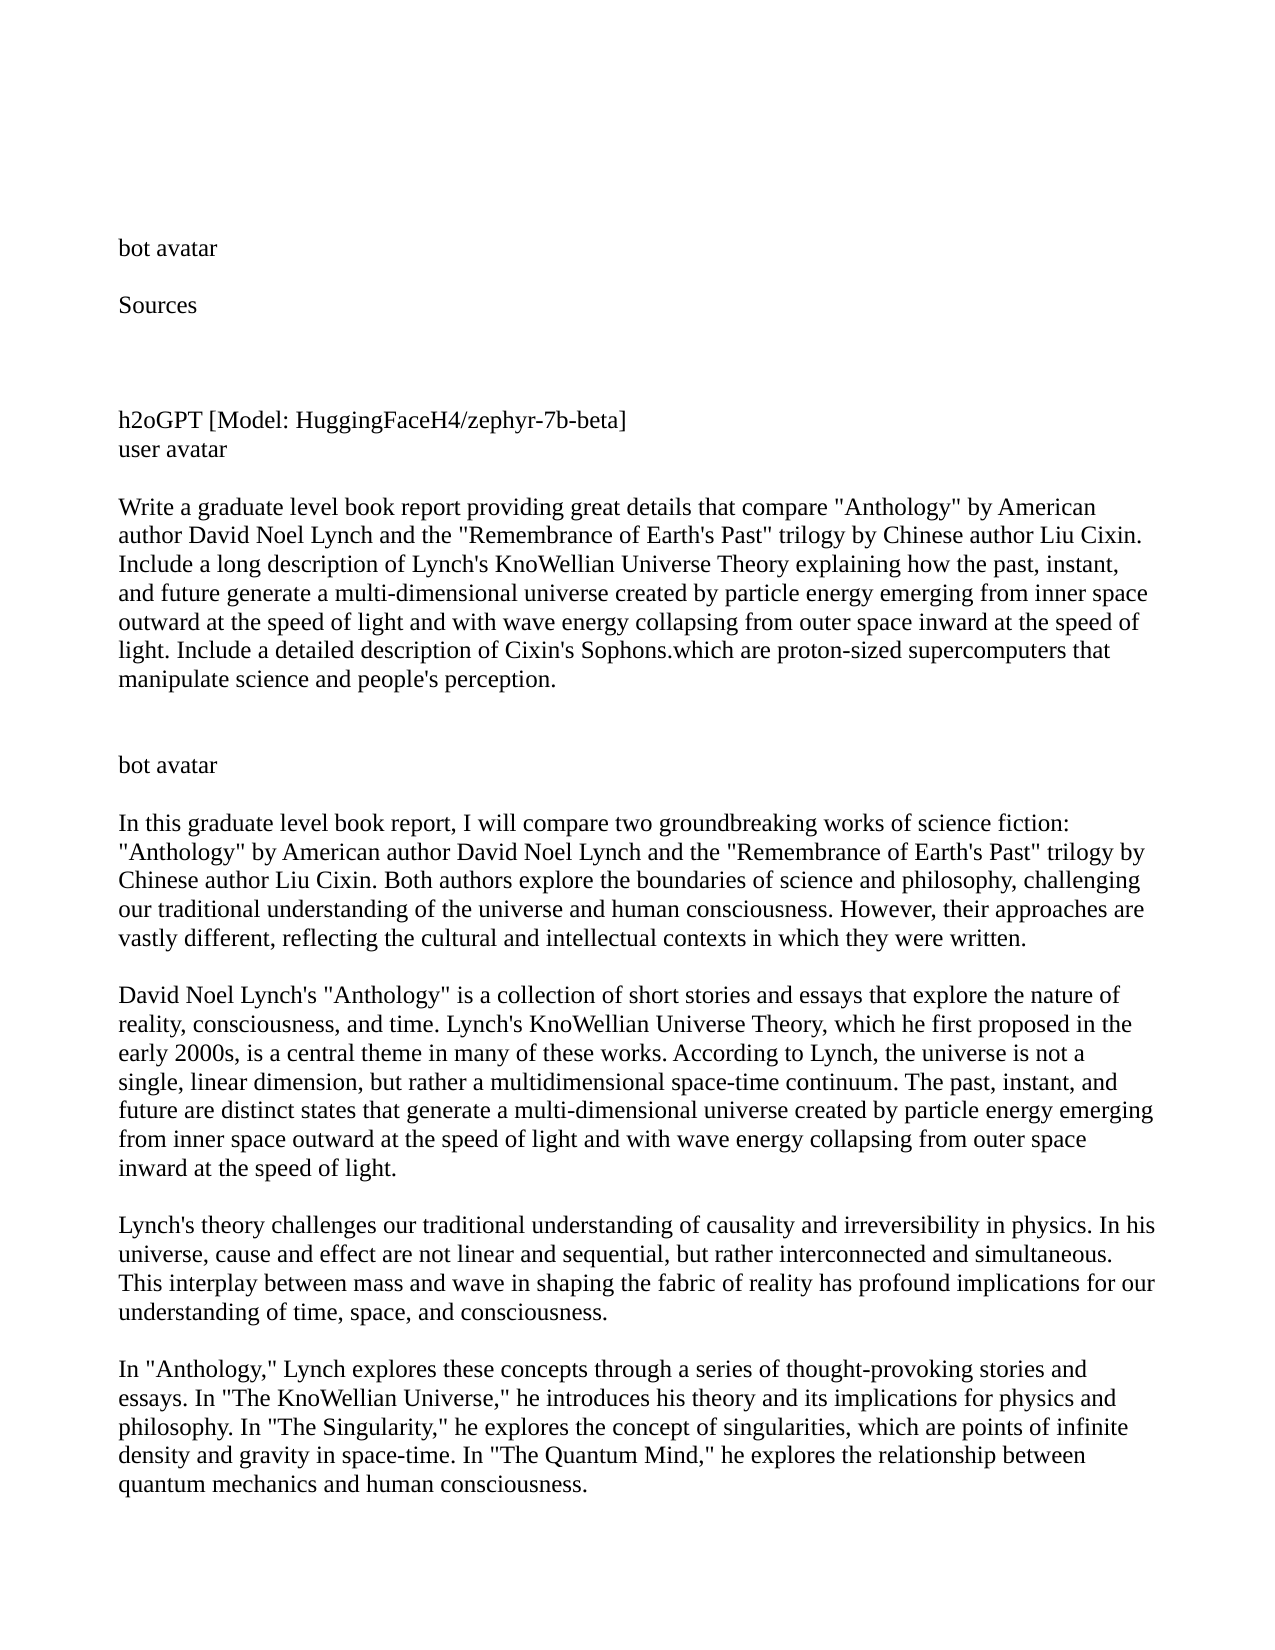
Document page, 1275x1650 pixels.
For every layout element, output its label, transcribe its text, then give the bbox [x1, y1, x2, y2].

text user avatar [118, 434, 1157, 463]
text David Noel Lynch's "Anthology" is a collection of short stories and essays that explore the nature of reality, consciousness, and time. Lynch's KnoWellian Universe Theory, which he first proposed in the early 2000s, is a central theme in many of these works. According to Lynch, the universe is not a single, linear dimension, but rather a multidimensional space-time continuum. The past, instant, and future are distinct states that generate a multi-dimensional universe created by particle energy emerging from inner space outward at the speed of light and with wave energy collapsing from outer space inward at the speed of light. [118, 981, 1157, 1182]
text bot avatar [118, 751, 1157, 779]
text Lynch's theory challenges our traditional understanding of causality and irreversibility in physics. In his universe, cause and effect are not linear and sequential, but rather interconnected and simultaneous. This interplay between mass and wave in shaping the fabric of reality has profound implications for our understanding of time, space, and consciousness. [118, 1211, 1157, 1326]
text Sources [118, 291, 1157, 319]
text Write a graduate level book report providing great details that compare "Anthology" by American author David Noel Lynch and the "Remembrance of Earth's Past" trilogy by Chinese author Liu Cixin. Include a long description of Lynch's KnoWellian Universe Theory explaining how the past, instant, and future generate a multi-dimensional universe created by particle energy emerging from inner space outward at the speed of light and with wave energy collapsing from outer space inward at the speed of light. Include a detailed description of Cixin's Sophons.which are proton-sized supercomputers that manipulate science and people's perception. [118, 492, 1157, 693]
text h2oGPT [Model: HuggingFaceH4/zephyr-7b-beta] [118, 406, 1157, 434]
text In "Anthology," Lynch explores these concepts through a series of thought-provoking stories and essays. In "The KnoWellian Universe," he introduces his theory and its implications for physics and philosophy. In "The Singularity," he explores the concept of singularities, which are points of infinite density and gravity in space-time. In "The Quantum Mind," he explores the relationship between quantum mechanics and human consciousness. [118, 1354, 1157, 1498]
text bot avatar [118, 233, 1157, 262]
text In this graduate level book report, I will compare two groundbreaking works of science fiction: "Anthology" by American author David Noel Lynch and the "Remembrance of Earth's Past" trilogy by Chinese author Liu Cixin. Both authors explore the boundaries of science and philosophy, challenging our traditional understanding of the universe and human consciousness. However, their approaches are vastly different, reflecting the cultural and intellectual contexts in which they were written. [118, 808, 1157, 952]
